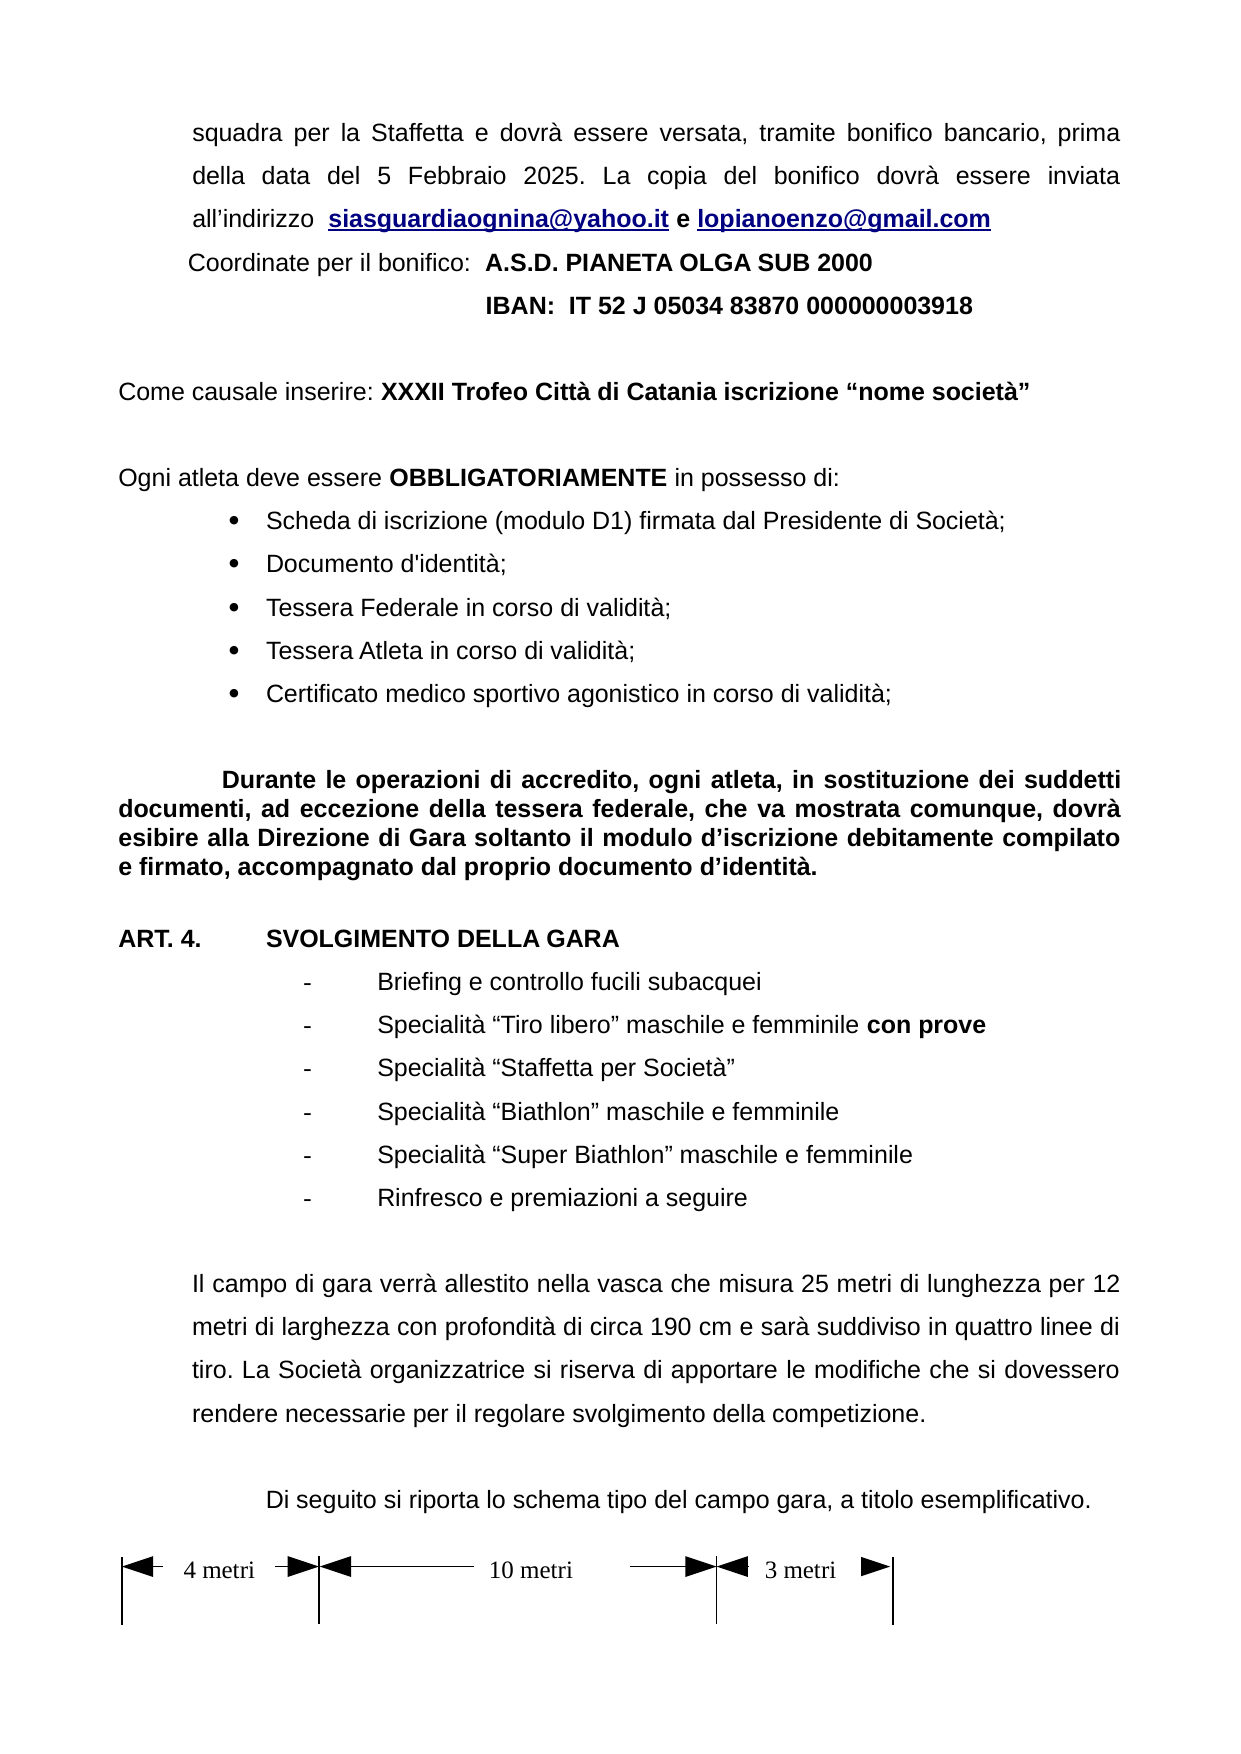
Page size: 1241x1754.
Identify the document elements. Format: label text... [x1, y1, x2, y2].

list Specialità “Tiro libero” maschile e femminile con prove [303, 1010, 1122, 1039]
text Durante le operazioni di accredito, ogni atleta, in sostituzione dei suddetti documenti, ad eccezione della tessera federale, che va mostrata comunque, dovrà esibire alla Direzione di Gara soltanto il modulo d’iscrizione debitamente compilato e firmato, accompagnato dal proprio documento d’identità. [118, 766, 1122, 881]
text 10 metri [489, 1556, 615, 1584]
text Coordinate per il bonifico: A.S.D. PIANETA OLGA SUB 2000 [118, 247, 1122, 276]
list Certificato medico sportivo agonistico in corso di validità; [229, 679, 1122, 708]
list Specialità “Biathlon” maschile e femminile [303, 1096, 1122, 1125]
text Come causale inserire: XXXII Trofeo Città di Catania iscrizione “nome società” [118, 377, 1122, 406]
text Ogni atleta deve essere OBBLIGATORIAMENTE in possesso di: [118, 463, 1122, 492]
text 4 metri [178, 1556, 260, 1584]
list Tessera Federale in corso di validità; [229, 593, 1122, 622]
text 3 metri [764, 1556, 846, 1584]
list Specialità “Staffetta per Società” [303, 1053, 1122, 1082]
text Di seguito si riporta lo schema tipo del campo gara, a titolo esemplificativo. [192, 1485, 1122, 1514]
list Tessera Atleta in corso di validità; [229, 636, 1122, 665]
text squadra per la Staffetta e dovrà essere versata, tramite bonifico bancario, prima della data del 5 Febbraio 2025. La copia del bonifico dovrà essere inviata all’indirizzo siasguardiaognina@yahoo.it e lopianoenzo@gmail.com [192, 118, 1122, 233]
text IBAN: IT 52 J 05034 83870 000000003918 [118, 291, 1122, 319]
text ART. 4. SVOLGIMENTO DELLA GARA [118, 924, 1122, 952]
list Scheda di iscrizione (modulo D1) firmata dal Presidente di Società; [229, 506, 1122, 535]
list Rinfresco e premiazioni a seguire [303, 1183, 1122, 1212]
list Documento d'identità; [229, 549, 1122, 578]
list Briefing e controllo fucili subacquei [303, 967, 1122, 996]
list Specialità “Super Biathlon” maschile e femminile [303, 1140, 1122, 1168]
text Il campo di gara verrà allestito nella vasca che misura 25 metri di lunghezza per 12 metri di larghezza con profondità di circa 190 cm e sarà suddiviso in quattro linee di tiro. La Società organizzatrice si riserva di apportare le modifiche che si dovessero rendere necessarie per il regolare svolgimento della competizione. [192, 1269, 1122, 1427]
